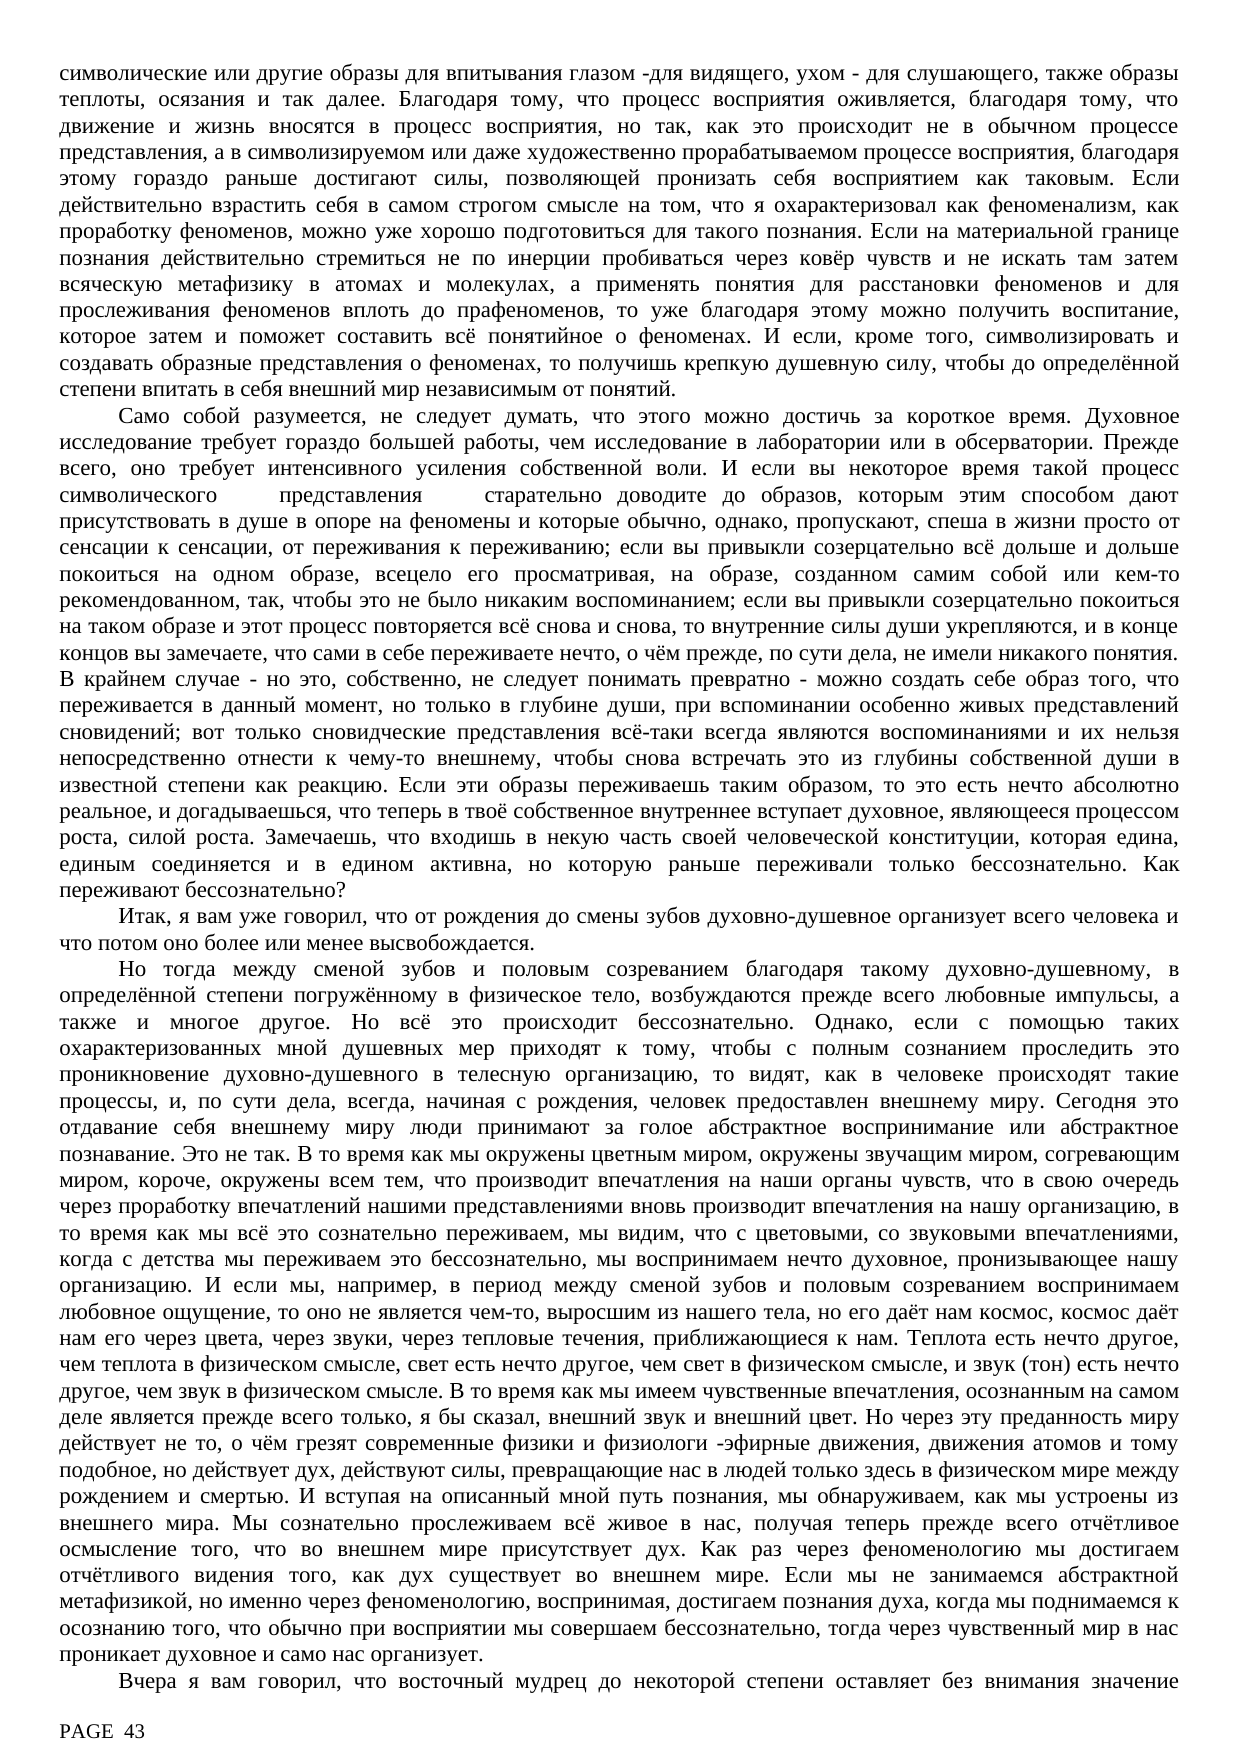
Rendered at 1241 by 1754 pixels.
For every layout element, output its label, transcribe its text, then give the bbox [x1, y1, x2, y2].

text Само собой разумеется, не следует думать, что этого можно достичь за короткое время. Духовное исследование требует гораздо большей работы, чем исследование в лаборатории или в обсерватории. Прежде всего, оно требует интенсивного усиления собственной воли. И если вы некоторое время такой процесс символического представления старательно доводите до образов, которым этим способом дают присутствовать в душе в опоре на феномены и которые обычно, однако, пропускают, спеша в жизни просто от сенсации к сенсации, от переживания к переживанию; если вы привыкли созерцательно всё дольше и дольше покоиться на одном образе, всецело его просматривая, на образе, созданном самим собой или кем-то рекомендованном, так, чтобы это не было никаким воспоминанием; если вы привыкли созерцательно покоиться на таком образе и этот процесс повторяется всё снова и снова, то внутренние силы души укрепляются, и в конце концов вы замечаете, что сами в себе переживаете нечто, о чём прежде, по сути дела, не имели никакого понятия. В крайнем случае - но это, собственно, не следует понимать превратно - можно создать себе образ того, что переживается в данный момент, но только в глубине души, при вспоминании особенно живых представлений сновидений; вот только сновидческие представления всё-таки всегда являются воспоминаниями и их нельзя непосредственно отнести к чему-то внешнему, чтобы снова встречать это из глубины собственной души в известной степени как реакцию. Если эти образы переживаешь таким образом, то это есть нечто абсолютно реальное, и догадываешься, что теперь в твоё собственное внутреннее вступает духовное, являющееся процессом роста, силой роста. Замечаешь, что входишь в некую часть своей человеческой конституции, которая едина, единым соединяется и в едином активна, но которую раньше переживали только бессознательно. Как переживают бессознательно? [59, 402, 1181, 902]
text Вчера я вам говорил, что восточный мудрец до некоторой степени оставляет без внимания значение [59, 1667, 1181, 1693]
text Итак, я вам уже говорил, что от рождения до смены зубов духовно-душевное организует всего человека и что потом оно более или менее высвобождается. [59, 902, 1181, 955]
text символические или другие образы для впитывания глазом -для видящего, ухом - для слушающего, также образы теплоты, осязания и так далее. Благодаря тому, что процесс восприятия оживляется, благодаря тому, что движение и жизнь вносятся в процесс восприятия, но так, как это происходит не в обычном процессе представления, а в символизируемом или даже художественно прорабатываемом процессе восприятия, благодаря этому гораздо раньше достигают силы, позволяющей пронизать себя восприятием как таковым. Если действительно взрастить себя в самом строгом смысле на том, что я охарактеризовал как феноменализм, как проработку феноменов, можно уже хорошо подготовиться для такого познания. Если на материальной границе познания действительно стремиться не по инерции пробиваться через ковёр чувств и не искать там затем всяческую метафизику в атомах и молекулах, а применять понятия для расстановки феноменов и для прослеживания феноменов вплоть до прафеноменов, то уже благодаря этому можно получить воспитание, которое затем и поможет составить всё понятийное о феноменах. И если, кроме того, символизировать и создавать образные представления о феноменах, то получишь крепкую душевную силу, чтобы до определённой степени впитать в себя внешний мир независимым от понятий. [59, 59, 1181, 402]
text Но тогда между сменой зубов и половым созреванием благодаря такому духовно-душевному, в определённой степени погружённому в физическое тело, возбуждаются прежде всего любовные импульсы, а также и многое другое. Но всё это происходит бессознательно. Однако, если с помощью таких охарактеризованных мной душевных мер приходят к тому, чтобы с полным сознанием проследить это проникновение духовно-душевного в телесную организацию, то видят, как в человеке происходят такие процессы, и, по сути дела, всегда, начиная с рождения, человек предоставлен внешнему миру. Сегодня это отдавание себя внешнему миру люди принимают за голое абстрактное воспринимание или абстрактное познавание. Это не так. В то время как мы окружены цветным миром, окружены звучащим миром, согревающим миром, короче, окружены всем тем, что производит впечатления на наши органы чувств, что в свою очередь через проработку впечатлений нашими представлениями вновь производит впечатления на нашу организацию, в то время как мы всё это сознательно переживаем, мы видим, что с цветовыми, со звуковыми впечатлениями, когда с детства мы переживаем это бессознательно, мы воспринимаем нечто духовное, пронизывающее нашу организацию. И если мы, например, в период между сменой зубов и половым созреванием воспринимаем любовное ощущение, то оно не является чем-то, выросшим из нашего тела, но его даёт нам космос, космос даёт нам его через цвета, через звуки, через тепловые течения, приближающиеся к нам. Теплота есть нечто другое, чем теплота в физическом смысле, свет есть нечто другое, чем свет в физическом смысле, и звук (тон) есть нечто другое, чем звук в физическом смысле. В то время как мы имеем чувственные впечатления, осознанным на самом деле является прежде всего только, я бы сказал, внешний звук и внешний цвет. Но через эту преданность миру действует не то, о чём грезят современные физики и физиологи -эфирные движения, движения атомов и тому подобное, но действует дух, действуют силы, превращающие нас в людей только здесь в физическом мире между рождением и смертью. И вступая на описанный мной путь познания, мы обнаруживаем, как мы устроены из внешнего мира. Мы сознательно прослеживаем всё живое в нас, получая теперь прежде всего отчётливое осмысление того, что во внешнем мире присутствует дух. Как раз через феноменологию мы достигаем отчётливого видения того, как дух существует во внешнем мире. Если мы не занимаемся абстрактной метафизикой, но именно через феноменологию, воспринимая, достигаем познания духа, когда мы поднимаемся к осознанию того, что обычно при восприятии мы совершаем бессознательно, тогда через чувственный мир в нас проникает духовное и само нас организует. [59, 955, 1181, 1667]
